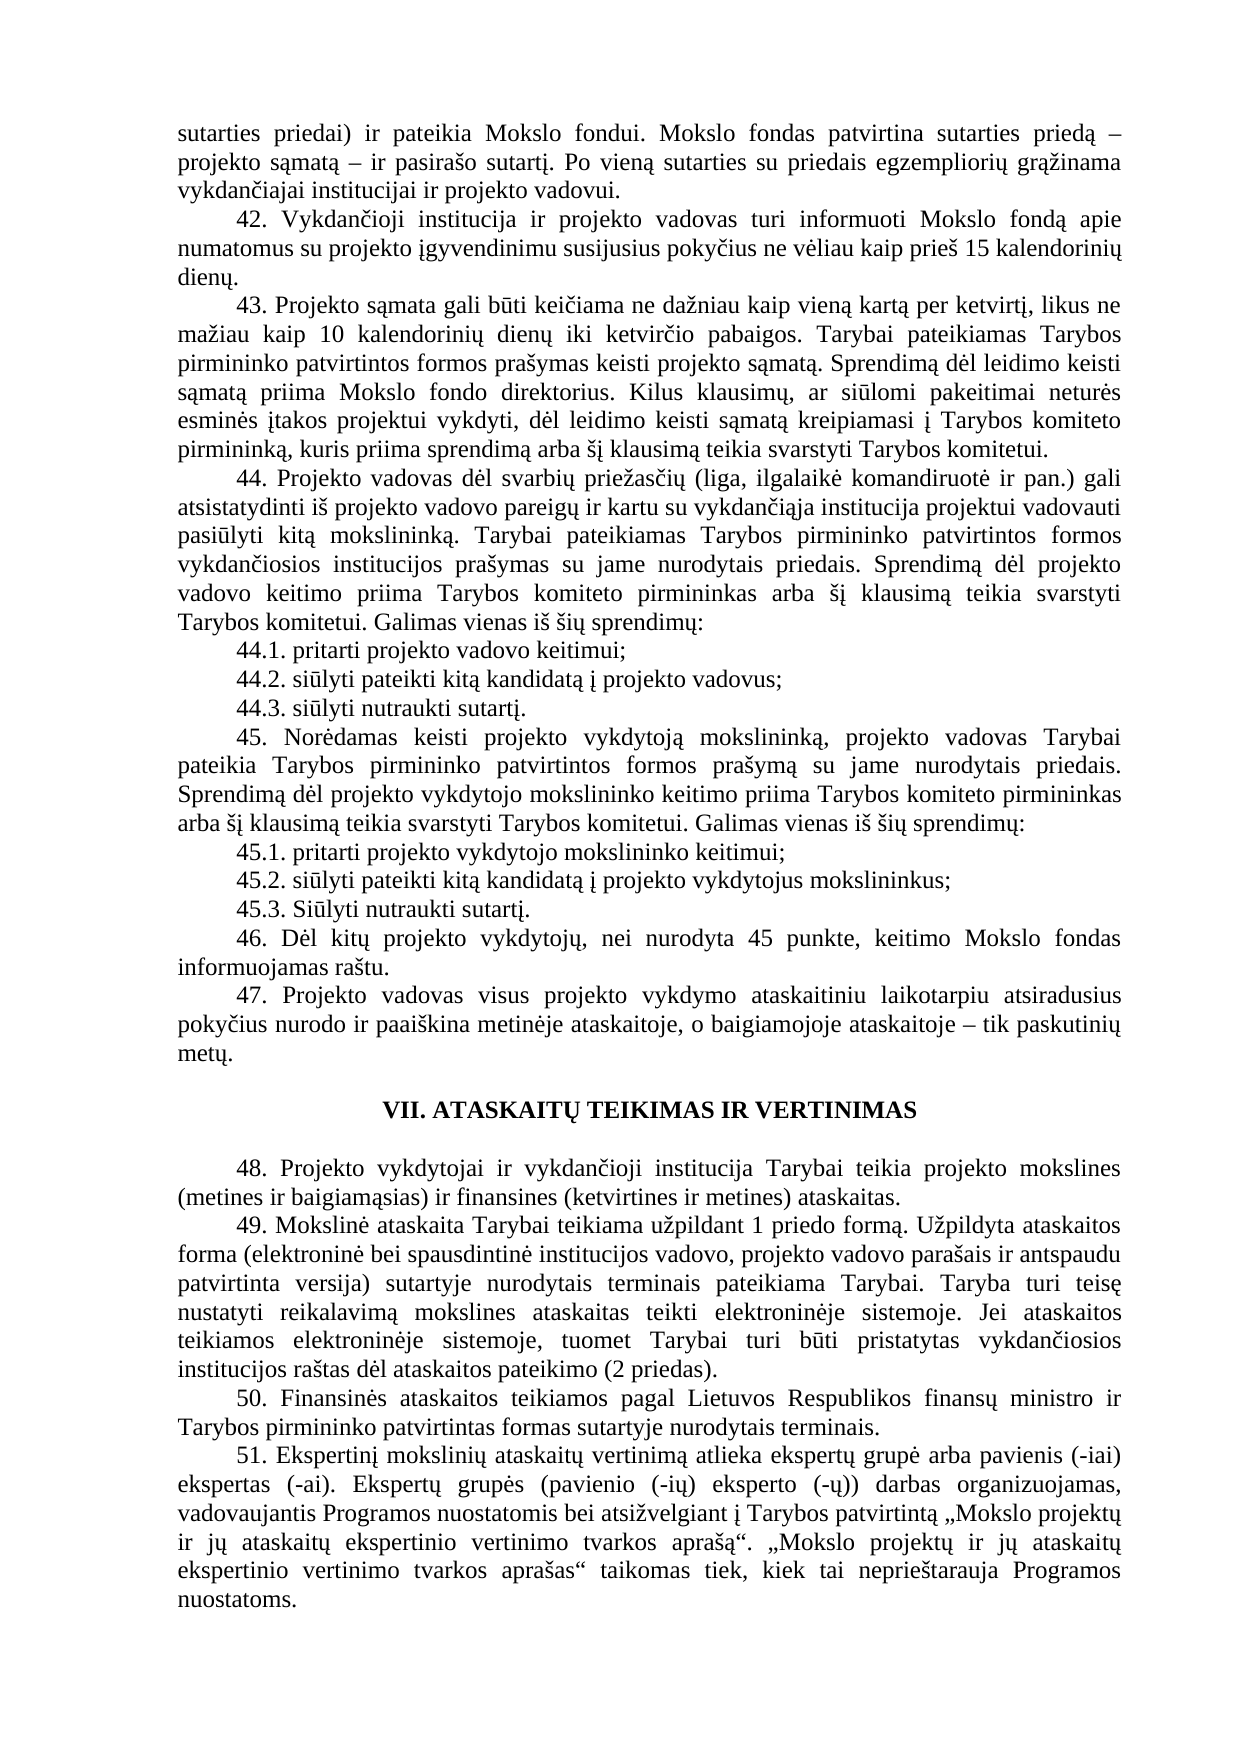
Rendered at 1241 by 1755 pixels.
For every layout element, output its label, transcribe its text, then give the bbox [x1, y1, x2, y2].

text VII. Ataskaitų teikimas ir vertinimas [177, 1096, 1122, 1124]
text 44.2. siūlyti pateikti kitą kandidatą į projekto vadovus; [177, 664, 1122, 693]
text 44.1. pritarti projekto vadovo keitimui; [177, 636, 1122, 664]
text 44.3. siūlyti nutraukti sutartį. [177, 693, 1122, 722]
text 45.2. siūlyti pateikti kitą kandidatą į projekto vykdytojus mokslininkus; [177, 866, 1122, 894]
text 48. Projekto vykdytojai ir vykdančioji institucija Tarybai teikia projekto mokslines (metines ir baigiamąsias) ir finansines (ketvirtines ir metines) ataskaitas. [177, 1153, 1122, 1211]
text 47. Projekto vadovas visus projekto vykdymo ataskaitiniu laikotarpiu atsiradusius pokyčius nurodo ir paaiškina metinėje ataskaitoje, o baigiamojoje ataskaitoje – tik paskutinių metų. [177, 981, 1122, 1067]
text 46. Dėl kitų projekto vykdytojų, nei nurodyta 45 punkte, keitimo Mokslo fondas informuojamas raštu. [177, 923, 1122, 981]
text 49. Mokslinė ataskaita Tarybai teikiama užpildant 1 priedo formą. Užpildyta ataskaitos forma (elektroninė bei spausdintinė institucijos vadovo, projekto vadovo parašais ir antspaudu patvirtinta versija) sutartyje nurodytais terminais pateikiama Tarybai. Taryba turi teisę nustatyti reikalavimą mokslines ataskaitas teikti elektroninėje sistemoje. Jei ataskaitos teikiamos elektroninėje sistemoje, tuomet Tarybai turi būti pristatytas vykdančiosios institucijos raštas dėl ataskaitos pateikimo (2 priedas). [177, 1211, 1122, 1383]
text 42. Vykdančioji institucija ir projekto vadovas turi informuoti Mokslo fondą apie numatomus su projekto įgyvendinimu susijusius pokyčius ne vėliau kaip prieš 15 kalendorinių dienų. [177, 204, 1122, 291]
text 43. Projekto sąmata gali būti keičiama ne dažniau kaip vieną kartą per ketvirtį, likus ne mažiau kaip 10 kalendorinių dienų iki ketvirčio pabaigos. Tarybai pateikiamas Tarybos pirmininko patvirtintos formos prašymas keisti projekto sąmatą. Sprendimą dėl leidimo keisti sąmatą priima Mokslo fondo direktorius. Kilus klausimų, ar siūlomi pakeitimai neturės esminės įtakos projektui vykdyti, dėl leidimo keisti sąmatą kreipiamasi į Tarybos komiteto pirmininką, kuris priima sprendimą arba šį klausimą teikia svarstyti Tarybos komitetui. [177, 291, 1122, 463]
text 45. Norėdamas keisti projekto vykdytoją mokslininką, projekto vadovas Tarybai pateikia Tarybos pirmininko patvirtintos formos prašymą su jame nurodytais priedais. Sprendimą dėl projekto vykdytojo mokslininko keitimo priima Tarybos komiteto pirmininkas arba šį klausimą teikia svarstyti Tarybos komitetui. Galimas vienas iš šių sprendimų: [177, 722, 1122, 837]
text sutarties priedai) ir pateikia Mokslo fondui. Mokslo fondas patvirtina sutarties priedą – projekto sąmatą – ir pasirašo sutartį. Po vieną sutarties su priedais egzempliorių grąžinama vykdančiajai institucijai ir projekto vadovui. [177, 118, 1122, 204]
text 44. Projekto vadovas dėl svarbių priežasčių (liga, ilgalaikė komandiruotė ir pan.) gali atsistatydinti iš projekto vadovo pareigų ir kartu su vykdančiąja institucija projektui vadovauti pasiūlyti kitą mokslininką. Tarybai pateikiamas Tarybos pirmininko patvirtintos formos vykdančiosios institucijos prašymas su jame nurodytais priedais. Sprendimą dėl projekto vadovo keitimo priima Tarybos komiteto pirmininkas arba šį klausimą teikia svarstyti Tarybos komitetui. Galimas vienas iš šių sprendimų: [177, 463, 1122, 636]
text 45.3. Siūlyti nutraukti sutartį. [177, 894, 1122, 923]
text 51. Ekspertinį mokslinių ataskaitų vertinimą atlieka ekspertų grupė arba pavienis (-iai) ekspertas (-ai). Ekspertų grupės (pavienio (-ių) eksperto (-ų)) darbas organizuojamas, vadovaujantis Programos nuostatomis bei atsižvelgiant į Tarybos patvirtintą „Mokslo projektų ir jų ataskaitų ekspertinio vertinimo tvarkos aprašą“. „Mokslo projektų ir jų ataskaitų ekspertinio vertinimo tvarkos aprašas“ taikomas tiek, kiek tai neprieštarauja Programos nuostatoms. [177, 1441, 1122, 1613]
text 50. Finansinės ataskaitos teikiamos pagal Lietuvos Respublikos finansų ministro ir Tarybos pirmininko patvirtintas formas sutartyje nurodytais terminais. [177, 1383, 1122, 1441]
text 45.1. pritarti projekto vykdytojo mokslininko keitimui; [177, 837, 1122, 866]
